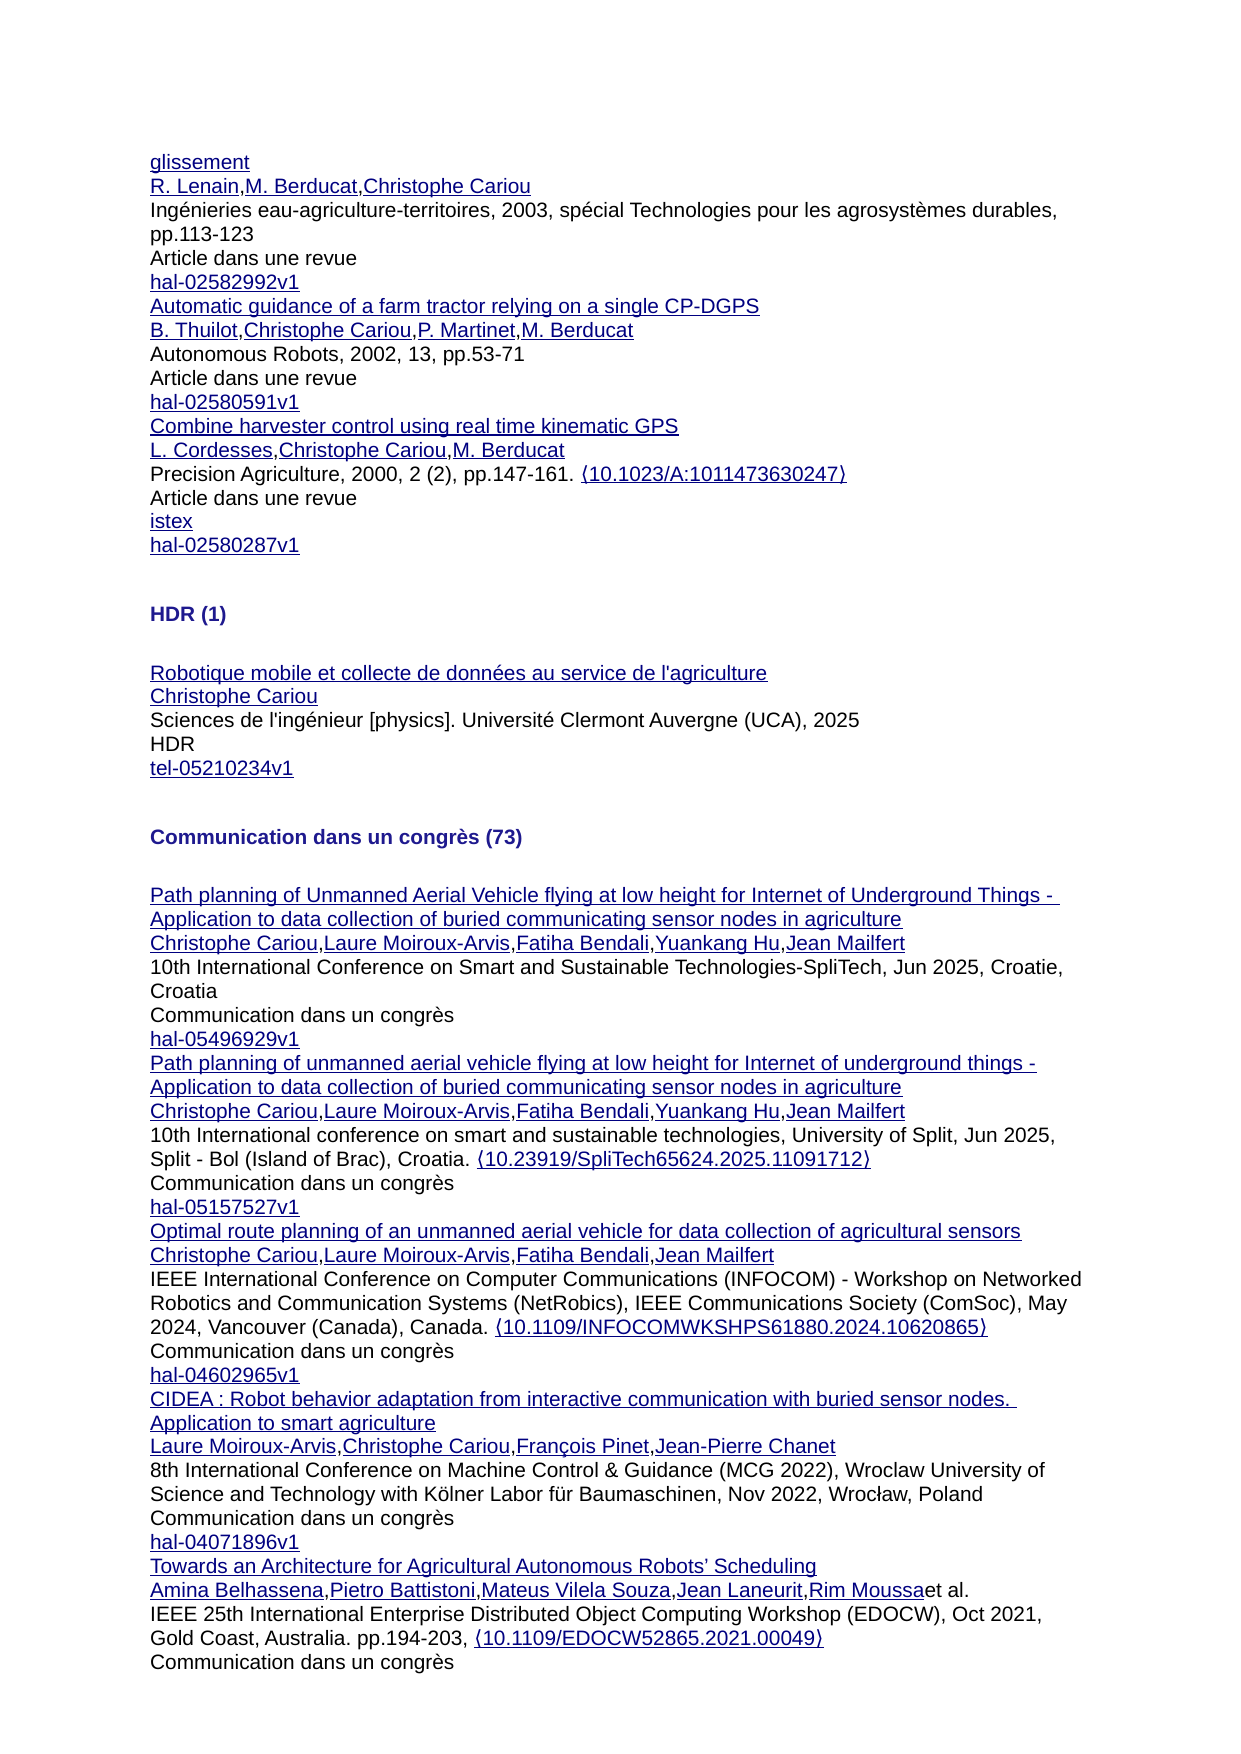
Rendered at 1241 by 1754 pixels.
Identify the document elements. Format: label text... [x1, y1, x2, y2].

subtitle HDR (1) [150, 602, 1090, 626]
table_cell CIDEA : Robot behavior adaptation from interactive communication with buried sensor nodes. Application to smart agriculture Laure Moiroux-Arvis,Christophe Cariou,François Pinet,Jean-Pierre Chanet 8th International Conference on Machine Control & Guidance (MCG 2022), Wroclaw University of Science and Technology with Kölner Labor für Baumaschinen, Nov 2022, Wrocław, Poland Communication dans un congrès hal-04071896v1 [150, 1386, 1090, 1554]
table_cell Combine harvester control using real time kinematic GPS L. Cordesses,Christophe Cariou,M. Berducat Precision Agriculture, 2000, 2 (2), pp.147-161. ⟨10.1023/A:1011473630247⟩ Article dans une revue istex hal-02580287v1 [150, 414, 1090, 557]
subtitle Communication dans un congrès (73) [150, 825, 1090, 849]
table_header Path planning of Unmanned Aerial Vehicle flying at low height for Internet of Underground Things - Application to data collection of buried communicating sensor nodes in agriculture Christophe Cariou,Laure Moiroux-Arvis,Fatiha Bendali,Yuankang Hu,Jean Mailfert 10th International Conference on Smart and Sustainable Technologies-SpliTech, Jun 2025, Croatie, Croatia Communication dans un congrès hal-05496929v1 [150, 883, 1090, 1051]
table_cell glissement R. Lenain,M. Berducat,Christophe Cariou Ingénieries eau-agriculture-territoires, 2003, spécial Technologies pour les agrosystèmes durables, pp.113-123 Article dans une revue hal-02582992v1 [150, 150, 1090, 294]
table_cell Path planning of unmanned aerial vehicle flying at low height for Internet of underground things -Application to data collection of buried communicating sensor nodes in agriculture Christophe Cariou,Laure Moiroux-Arvis,Fatiha Bendali,Yuankang Hu,Jean Mailfert 10th International conference on smart and sustainable technologies, University of Split, Jun 2025, Split - Bol (Island of Brac), Croatia. ⟨10.23919/SpliTech65624.2025.11091712⟩ Communication dans un congrès hal-05157527v1 [150, 1051, 1090, 1219]
table_cell Optimal route planning of an unmanned aerial vehicle for data collection of agricultural sensors Christophe Cariou,Laure Moiroux-Arvis,Fatiha Bendali,Jean Mailfert IEEE International Conference on Computer Communications (INFOCOM) - Workshop on Networked Robotics and Communication Systems (NetRobics), IEEE Communications Society (ComSoc), May 2024, Vancouver (Canada), Canada. ⟨10.1109/INFOCOMWKSHPS61880.2024.10620865⟩ Communication dans un congrès hal-04602965v1 [150, 1219, 1090, 1386]
table_cell Towards an Architecture for Agricultural Autonomous Robots’ Scheduling Amina Belhassena,Pietro Battistoni,Mateus Vilela Souza,Jean Laneurit,Rim Moussaet al. IEEE 25th International Enterprise Distributed Object Computing Workshop (EDOCW), Oct 2021, Gold Coast, Australia. pp.194-203, ⟨10.1109/EDOCW52865.2021.00049⟩ Communication dans un congrès [150, 1554, 1090, 1674]
table_header Robotique mobile et collecte de données au service de l'agriculture Christophe Cariou Sciences de l'ingénieur [physics]. Université Clermont Auvergne (UCA), 2025 HDR tel-05210234v1 [150, 660, 1090, 780]
table_cell Automatic guidance of a farm tractor relying on a single CP-DGPS B. Thuilot,Christophe Cariou,P. Martinet,M. Berducat Autonomous Robots, 2002, 13, pp.53-71 Article dans une revue hal-02580591v1 [150, 294, 1090, 413]
